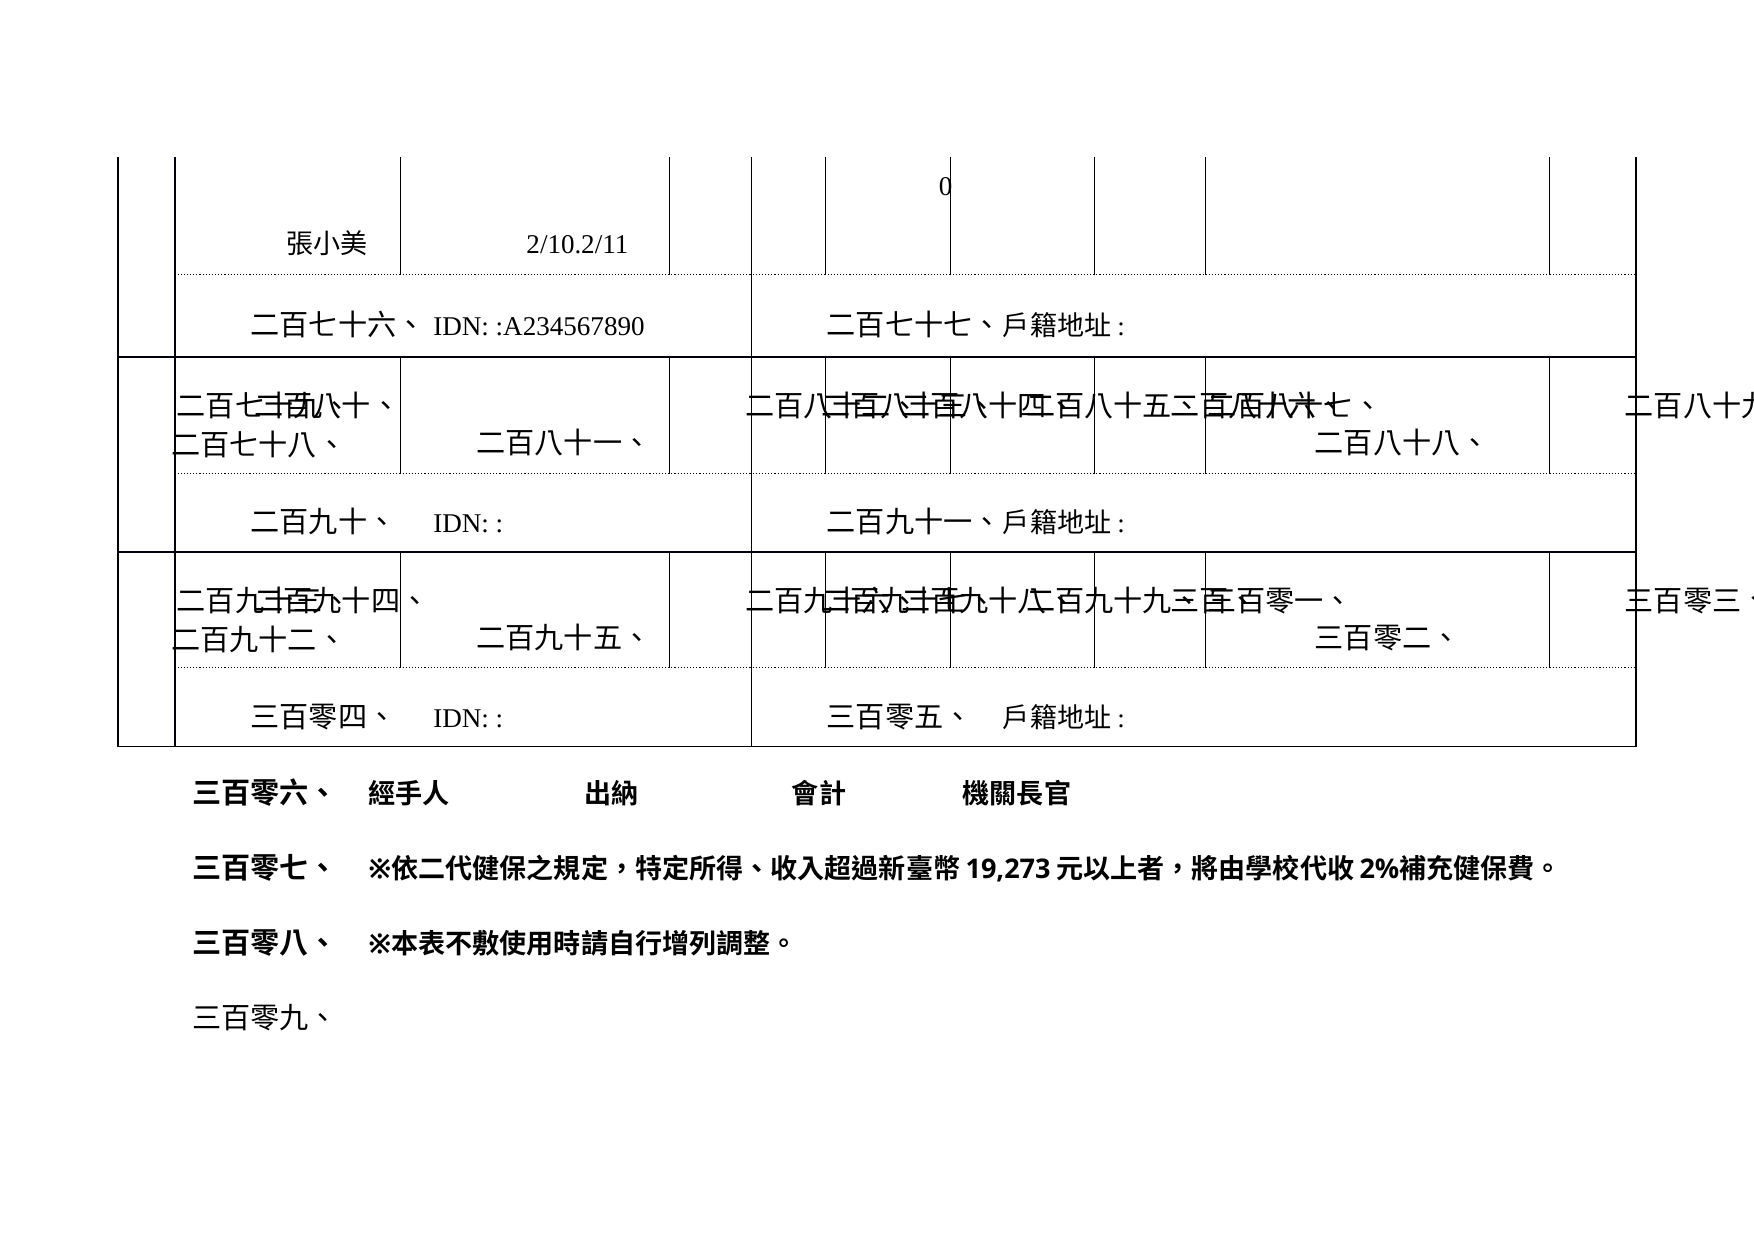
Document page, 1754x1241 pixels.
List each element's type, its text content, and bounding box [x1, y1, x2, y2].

table_cell [401, 358, 669, 472]
table_cell 5880 [1095, 157, 1205, 273]
table_cell [826, 358, 950, 472]
table_cell [857, 409, 872, 414]
table_cell [1550, 157, 1635, 273]
table_cell [937, 402, 950, 407]
table_cell [954, 596, 969, 610]
table_cell [1095, 553, 1205, 667]
table_cell [826, 398, 845, 413]
table_cell [1209, 157, 1549, 273]
table_cell 戶籍地址 : [752, 473, 1635, 551]
table_cell [826, 596, 950, 667]
table_cell [179, 553, 400, 667]
table_cell [857, 604, 868, 609]
table_cell [1550, 358, 1635, 472]
table_cell 2 [119, 157, 174, 356]
table_cell 2/3.2/5.2/7.2/9.2/10.2/11 [401, 157, 669, 273]
table_cell 400 [752, 157, 825, 273]
table_cell [179, 358, 400, 472]
table_cell 3 [119, 358, 174, 551]
table_cell [1209, 358, 1549, 472]
table_cell [752, 553, 825, 667]
table_cell 6000 [826, 157, 950, 273]
table_cell [857, 597, 872, 602]
table_cell [857, 402, 872, 407]
table_cell 經手人 出納 會計 機關長官 ※依二代健保之規定，特定所得、收入超過新臺幣19,273元以上者，將由學校代收2%補充健保費。 ※本表不敷使用時請自行增列調整。 [118, 747, 1636, 972]
table_cell [1248, 402, 1258, 407]
table_cell 120 [951, 157, 1094, 273]
table_cell [401, 553, 669, 667]
table_cell 6000 [941, 178, 948, 194]
table_cell [951, 553, 1094, 667]
table_cell [752, 358, 825, 472]
table_cell 張小美 [179, 157, 400, 273]
table_cell IDN: : [176, 473, 751, 551]
table_cell [1550, 553, 1635, 667]
table_cell [937, 597, 948, 602]
table_cell [826, 553, 950, 611]
table_cell 戶籍地址 : [752, 667, 1635, 746]
table_cell IDN: : [176, 667, 751, 746]
table_cell [1209, 604, 1221, 609]
table_cell IDN: :A234567890 [176, 274, 751, 356]
table_cell [1209, 409, 1221, 413]
table_cell [670, 553, 751, 667]
table_cell [1095, 358, 1205, 472]
table_cell 4 [119, 553, 174, 746]
table_cell [1209, 553, 1549, 667]
table_cell [1209, 402, 1221, 407]
table_cell 15 [670, 157, 751, 273]
table_cell 戶籍地址 : [752, 274, 1635, 356]
table_cell [937, 409, 950, 414]
table_cell [937, 604, 948, 609]
table_cell [951, 358, 1094, 472]
table_cell [1209, 597, 1221, 602]
table_cell [826, 593, 845, 608]
table_cell [670, 358, 751, 472]
